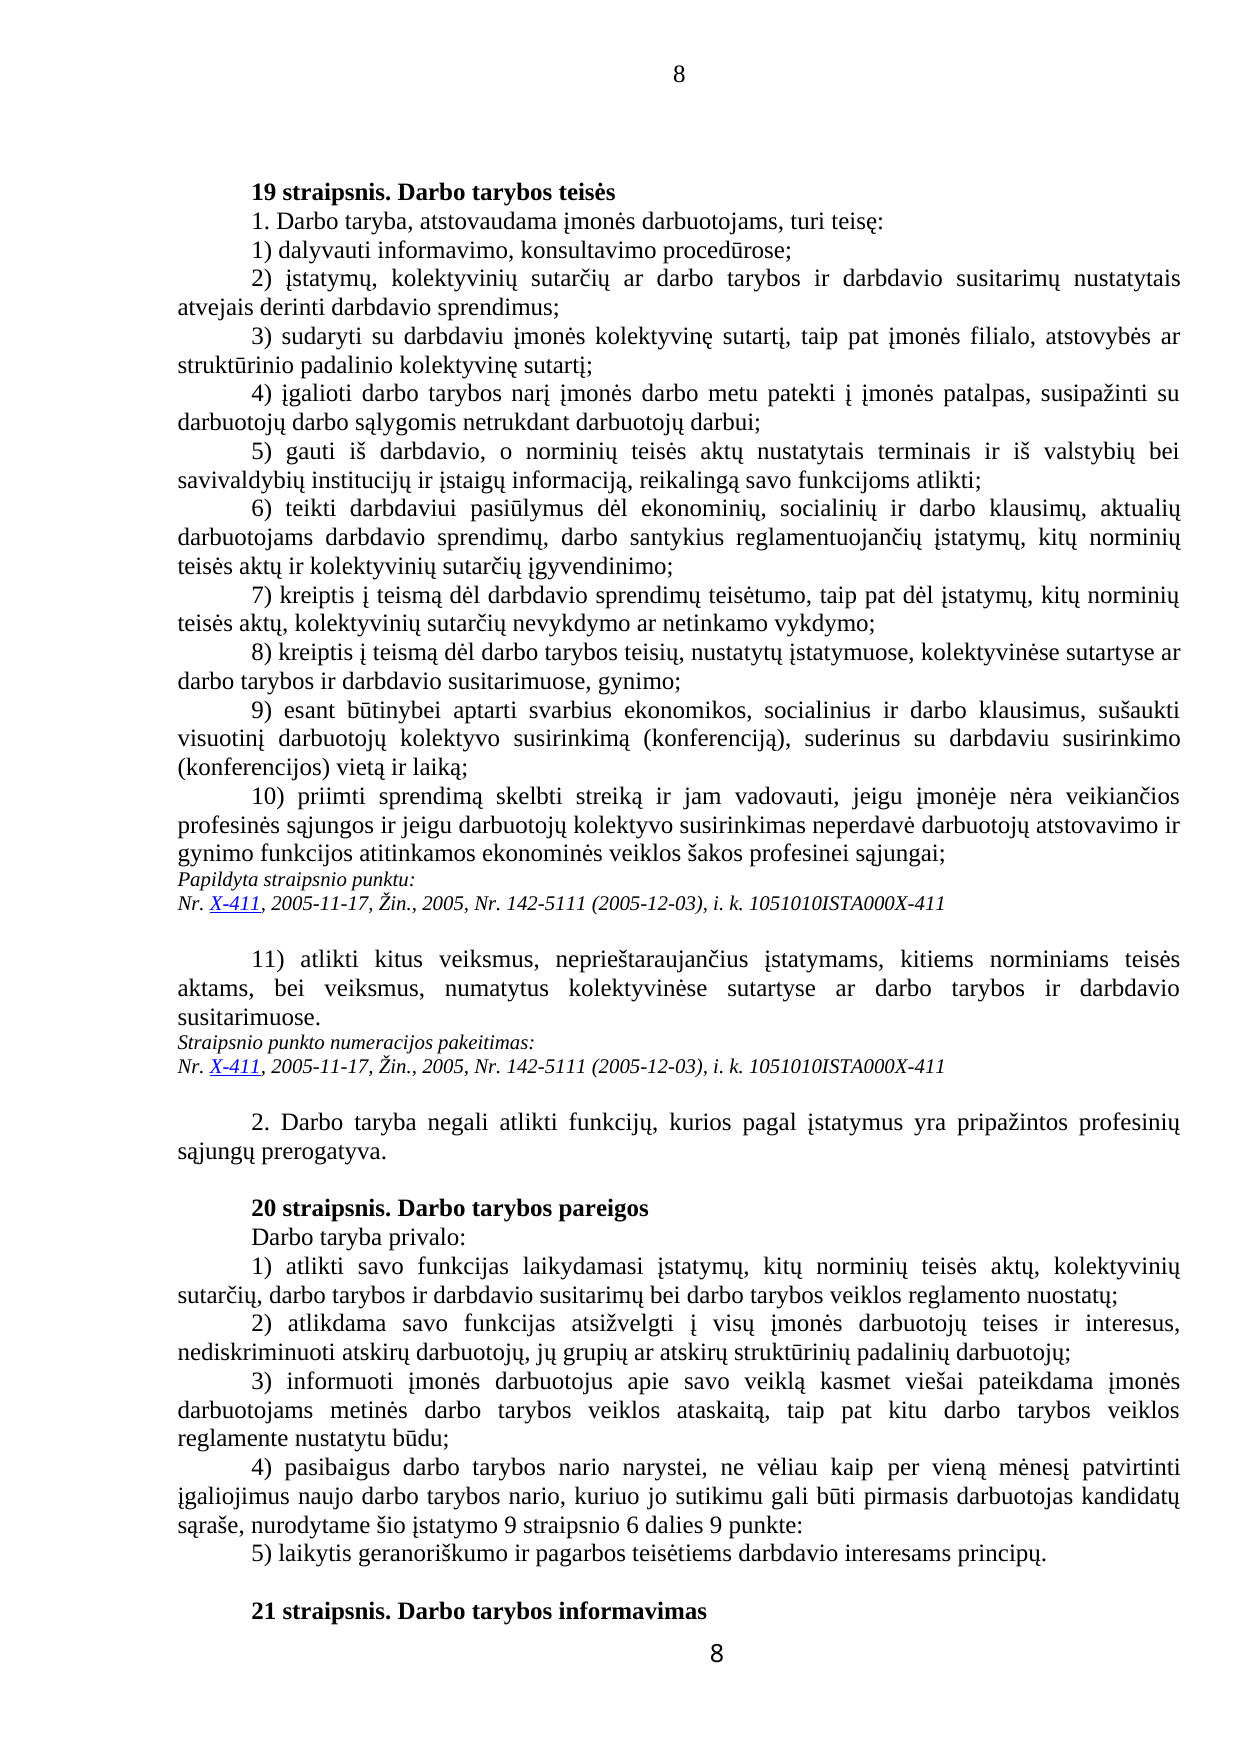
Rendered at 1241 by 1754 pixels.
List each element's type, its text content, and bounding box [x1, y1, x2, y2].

text 19 straipsnis. Darbo tarybos teisės [177, 177, 1181, 206]
text 11) atlikti kitus veiksmus, neprieštaraujančius įstatymams, kitiems norminiams teisės aktams, bei veiksmus, numatytus kolektyvinėse sutartyse ar darbo tarybos ir darbdavio susitarimuose. [177, 944, 1181, 1030]
text 21 straipsnis. Darbo tarybos informavimas [177, 1596, 1181, 1625]
text 1) atlikti savo funkcijas laikydamasi įstatymų, kitų norminių teisės aktų, kolektyvinių sutarčių, darbo tarybos ir darbdavio susitarimų bei darbo tarybos veiklos reglamento nuostatų; [177, 1251, 1181, 1308]
text 4) įgalioti darbo tarybos narį įmonės darbo metu patekti į įmonės patalpas, susipažinti su darbuotojų darbo sąlygomis netrukdant darbuotojų darbui; [177, 378, 1181, 436]
text Papildyta straipsnio punktu: [177, 867, 1181, 891]
text 7) kreiptis į teismą dėl darbdavio sprendimų teisėtumo, taip pat dėl įstatymų, kitų norminių teisės aktų, kolektyvinių sutarčių nevykdymo ar netinkamo vykdymo; [177, 580, 1181, 637]
text 1. Darbo taryba, atstovaudama įmonės darbuotojams, turi teisę: [177, 206, 1181, 235]
text 3) informuoti įmonės darbuotojus apie savo veiklą kasmet viešai pateikdama įmonės darbuotojams metinės darbo tarybos veiklos ataskaitą, taip pat kitu darbo tarybos veiklos reglamente nustatytu būdu; [177, 1366, 1181, 1452]
text 4) pasibaigus darbo tarybos nario narystei, ne vėliau kaip per vieną mėnesį patvirtinti įgaliojimus naujo darbo tarybos nario, kuriuo jo sutikimu gali būti pirmasis darbuotojas kandidatų sąraše, nurodytame šio įstatymo 9 straipsnio 6 dalies 9 punkte: [177, 1452, 1181, 1538]
text Nr. X-411, 2005-11-17, Žin., 2005, Nr. 142-5111 (2005-12-03), i. k. 1051010ISTA000X-411 [177, 891, 1181, 915]
text 20 straipsnis. Darbo tarybos pareigos [177, 1193, 1181, 1222]
text 1) dalyvauti informavimo, konsultavimo procedūrose; [177, 235, 1181, 263]
text 8) kreiptis į teismą dėl darbo tarybos teisių, nustatytų įstatymuose, kolektyvinėse sutartyse ar darbo tarybos ir darbdavio susitarimuose, gynimo; [177, 637, 1181, 695]
text 2) atlikdama savo funkcijas atsižvelgti į visų įmonės darbuotojų teises ir interesus, nediskriminuoti atskirų darbuotojų, jų grupių ar atskirų struktūrinių padalinių darbuotojų; [177, 1308, 1181, 1366]
text 5) laikytis geranoriškumo ir pagarbos teisėtiems darbdavio interesams principų. [177, 1538, 1181, 1567]
text Nr. X-411, 2005-11-17, Žin., 2005, Nr. 142-5111 (2005-12-03), i. k. 1051010ISTA000X-411 [177, 1054, 1181, 1078]
text 9) esant būtinybei aptarti svarbius ekonomikos, socialinius ir darbo klausimus, sušaukti visuotinį darbuotojų kolektyvo susirinkimą (konferenciją), suderinus su darbdaviu susirinkimo (konferencijos) vietą ir laiką; [177, 695, 1181, 781]
text Straipsnio punkto numeracijos pakeitimas: [177, 1030, 1181, 1054]
text 3) sudaryti su darbdaviu įmonės kolektyvinę sutartį, taip pat įmonės filialo, atstovybės ar struktūrinio padalinio kolektyvinę sutartį; [177, 321, 1181, 378]
text 10) priimti sprendimą skelbti streiką ir jam vadovauti, jeigu įmonėje nėra veikiančios profesinės sąjungos ir jeigu darbuotojų kolektyvo susirinkimas neperdavė darbuotojų atstovavimo ir gynimo funkcijos atitinkamos ekonominės veiklos šakos profesinei sąjungai; [177, 781, 1181, 867]
text 2) įstatymų, kolektyvinių sutarčių ar darbo tarybos ir darbdavio susitarimų nustatytais atvejais derinti darbdavio sprendimus; [177, 263, 1181, 321]
text 5) gauti iš darbdavio, o norminių teisės aktų nustatytais terminais ir iš valstybių bei savivaldybių institucijų ir įstaigų informaciją, reikalingą savo funkcijoms atlikti; [177, 436, 1181, 493]
text 6) teikti darbdaviui pasiūlymus dėl ekonominių, socialinių ir darbo klausimų, aktualių darbuotojams darbdavio sprendimų, darbo santykius reglamentuojančių įstatymų, kitų norminių teisės aktų ir kolektyvinių sutarčių įgyvendinimo; [177, 493, 1181, 580]
text 2. Darbo taryba negali atlikti funkcijų, kurios pagal įstatymus yra pripažintos profesinių sąjungų prerogatyva. [177, 1107, 1181, 1165]
text Darbo taryba privalo: [177, 1222, 1181, 1251]
